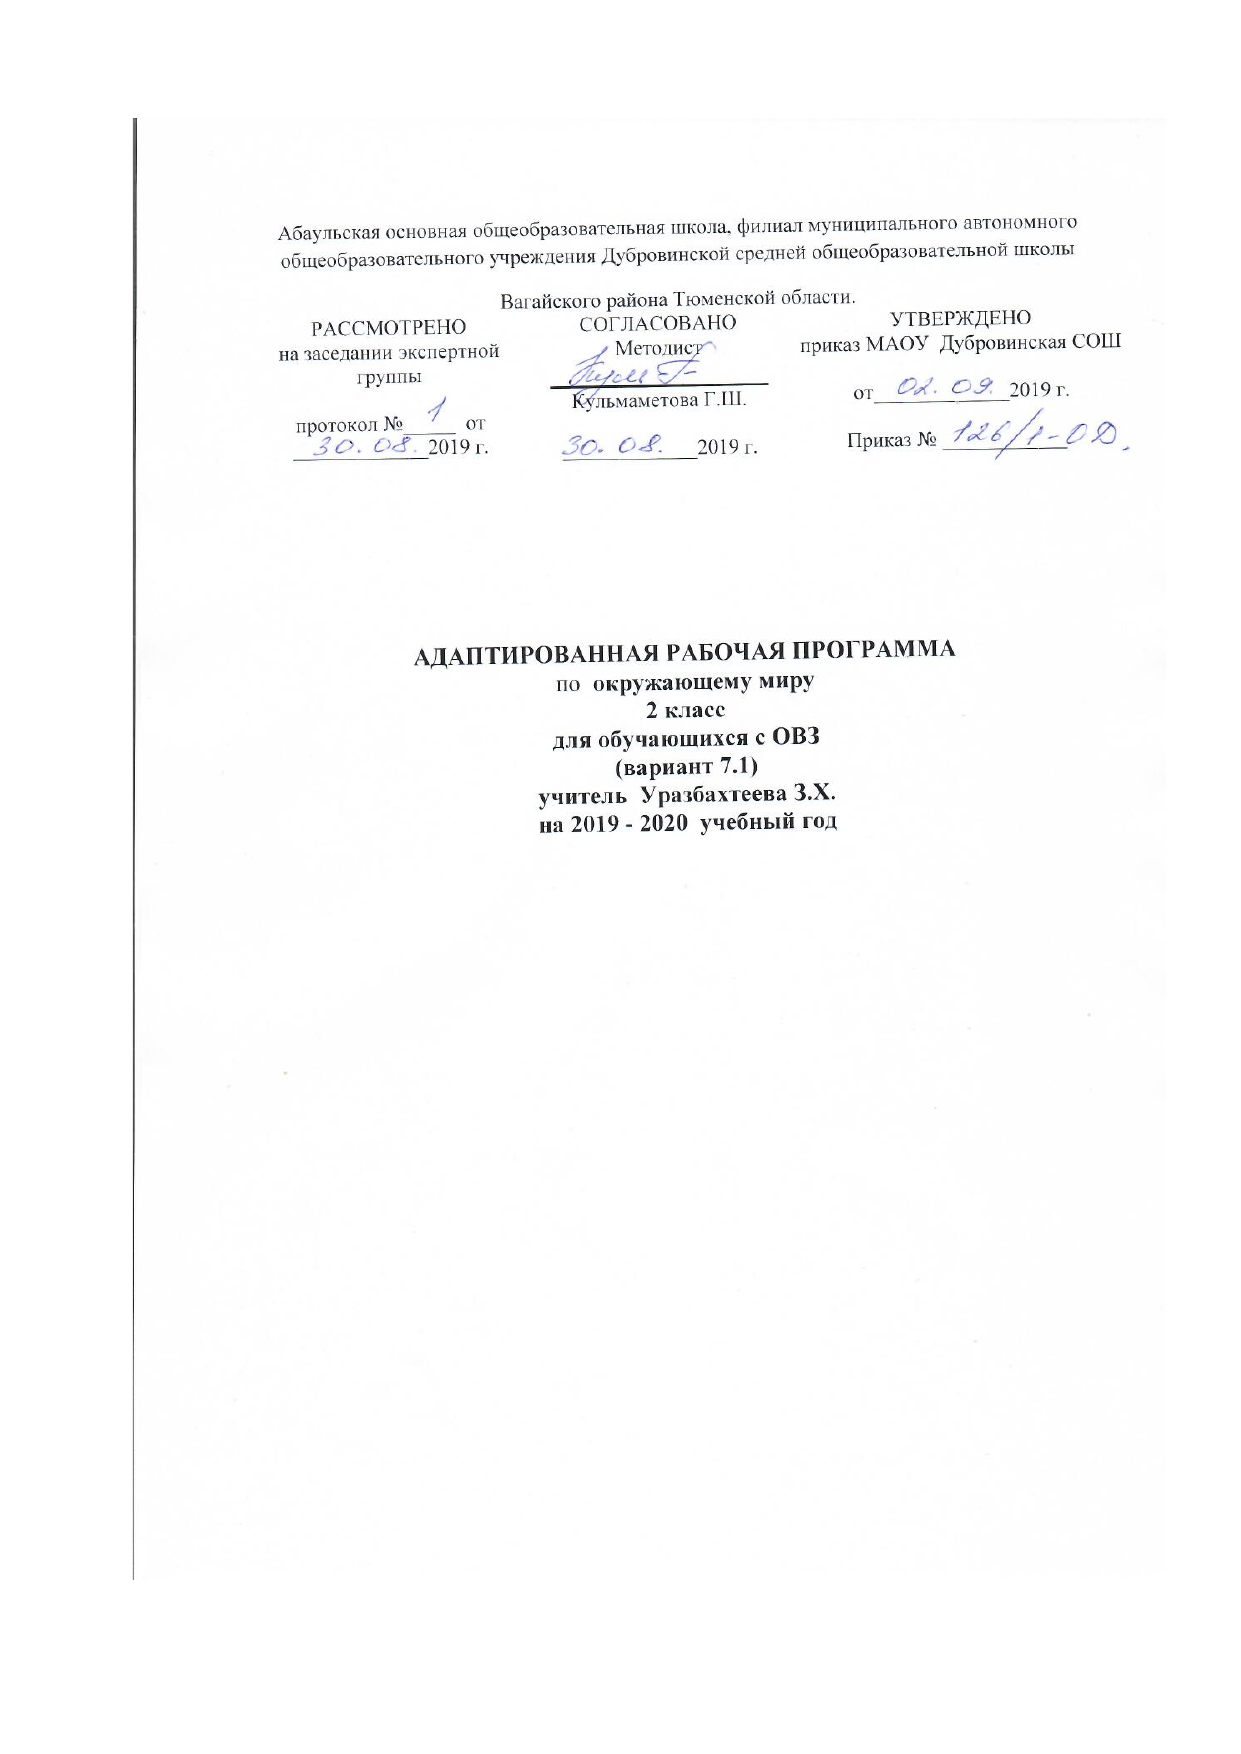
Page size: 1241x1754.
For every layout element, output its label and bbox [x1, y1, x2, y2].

picture [132, 118, 1167, 1580]
